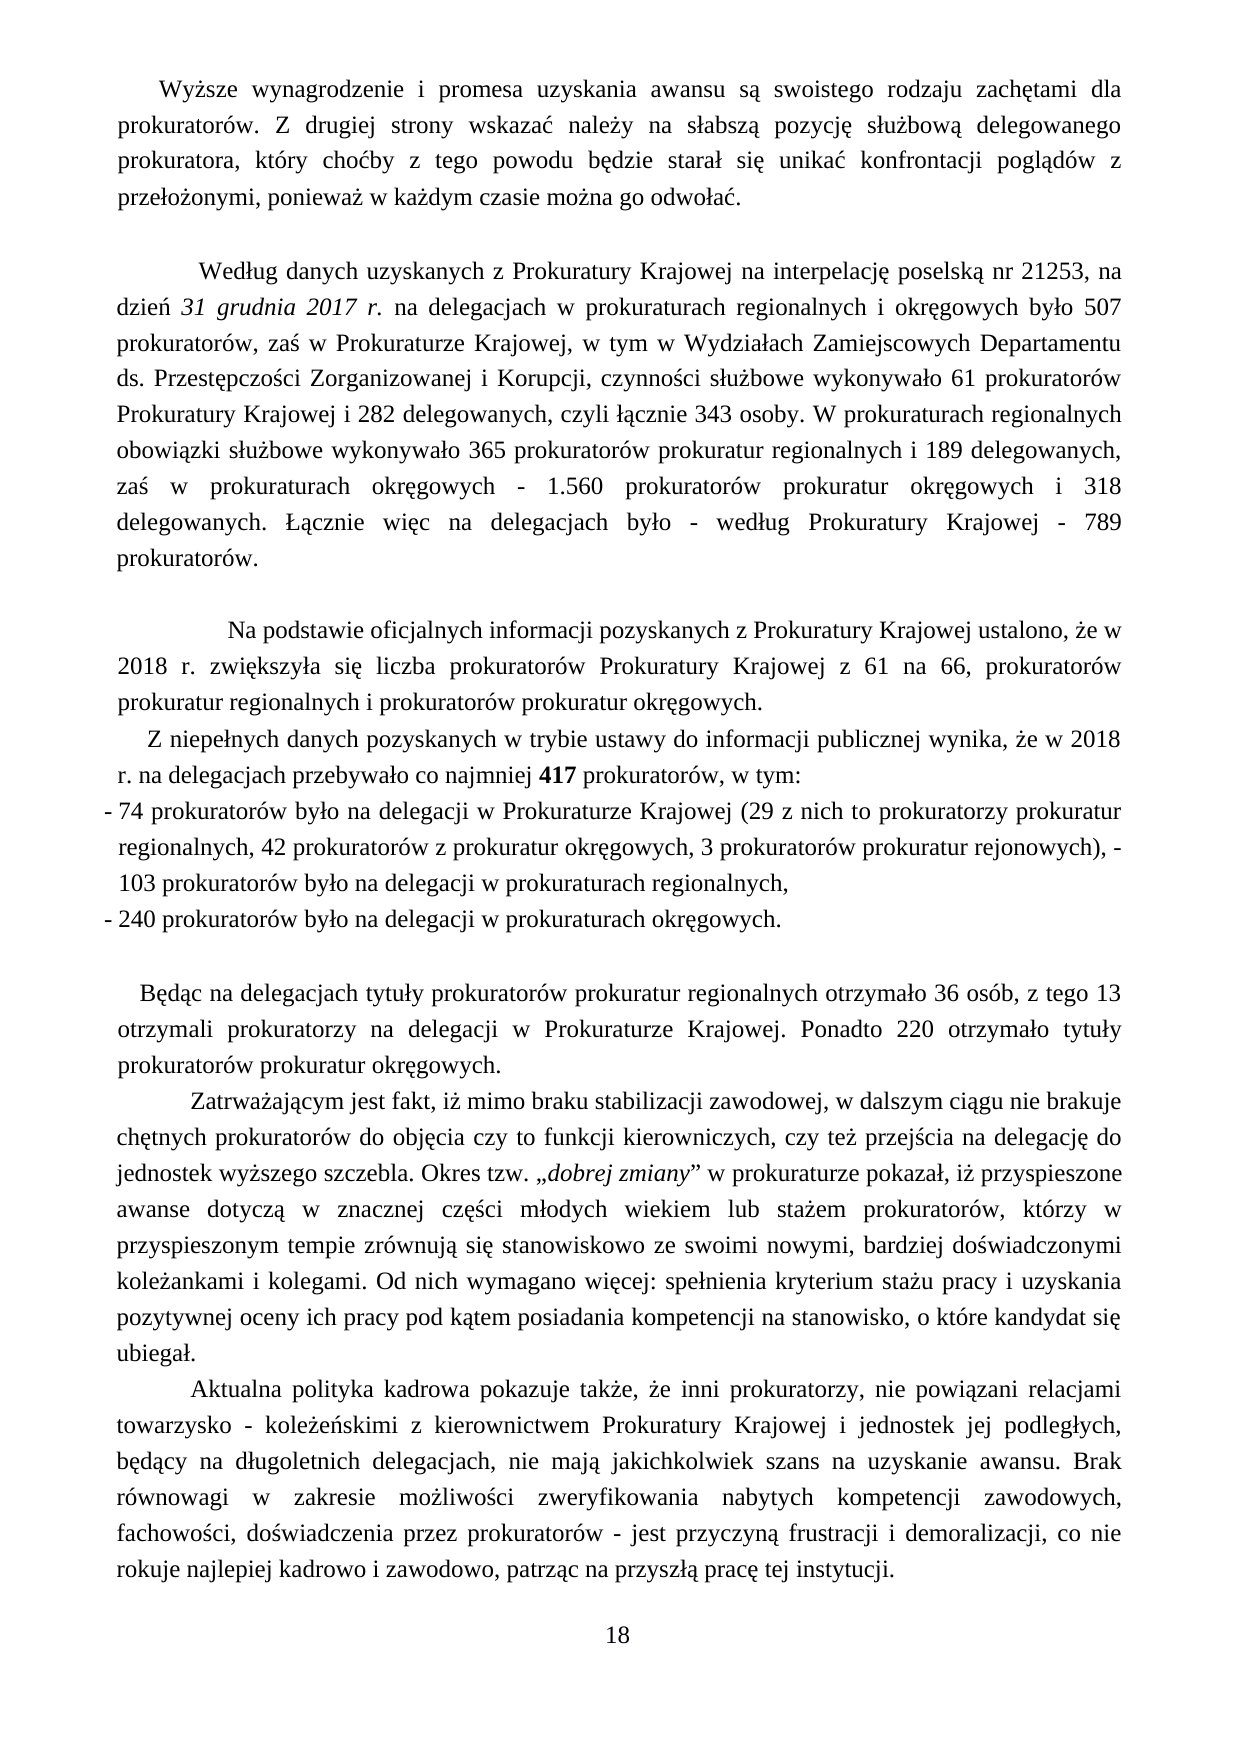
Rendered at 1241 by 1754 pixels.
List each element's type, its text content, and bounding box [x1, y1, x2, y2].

text Według danych uzyskanych z Prokuratury Krajowej na interpelację poselską nr 21253, na dzień 31 grudnia 2017 r. na delegacjach w prokuraturach regionalnych i okręgowych było 507 prokuratorów, zaś w Prokuraturze Krajowej, w tym w Wydziałach Zamiejscowych Departamentu ds. Przestępczości Zorganizowanej i Korupcji, czynności służbowe wykonywało 61 prokuratorów Prokuratury Krajowej i 282 delegowanych, czyli łącznie 343 osoby. W prokuraturach regionalnych obowiązki służbowe wykonywało 365 prokuratorów prokuratur regionalnych i 189 delegowanych, zaś w prokuraturach okręgowych - 1.560 prokuratorów prokuratur okręgowych i 318 delegowanych. Łącznie więc na delegacjach było - według Prokuratury Krajowej - 789 prokuratorów. [116, 256, 1122, 572]
text 2018 r. zwiększyła się liczba prokuratorów Prokuratury Krajowej z 61 na 66, prokuratorów prokuratur regionalnych i prokuratorów prokuratur okręgowych. [117, 651, 1122, 716]
list 240 prokuratorów było na delegacji w prokuraturach okręgowych. [104, 904, 1122, 933]
text Będąc na delegacjach tytuły prokuratorów prokuratur regionalnych otrzymało 36 osób, z tego 13 otrzymali prokuratorzy na delegacji w Prokuraturze Krajowej. Ponadto 220 otrzymało tytuły prokuratorów prokuratur okręgowych. [117, 978, 1122, 1078]
text Wyższe wynagrodzenie i promesa uzyskania awansu są swoistego rodzaju zachętami dla prokuratorów. Z drugiej strony wskazać należy na słabszą pozycję służbową delegowanego prokuratora, który choćby z tego powodu będzie starał się unikać konfrontacji poglądów z przełożonymi, ponieważ w każdym czasie można go odwołać. [117, 74, 1122, 210]
text Aktualna polityka kadrowa pokazuje także, że inni prokuratorzy, nie powiązani relacjami towarzysko - koleżeńskimi z kierownictwem Prokuratury Krajowej i jednostek jej podległych, będący na długoletnich delegacjach, nie mają jakichkolwiek szans na uzyskanie awansu. Brak równowagi w zakresie możliwości zweryfikowania nabytych kompetencji zawodowych, fachowości, doświadczenia przez prokuratorów - jest przyczyną frustracji i demoralizacji, co nie rokuje najlepiej kadrowo i zawodowo, patrząc na przyszłą pracę tej instytucji. [116, 1374, 1122, 1583]
list 74 prokuratorów było na delegacji w Prokuraturze Krajowej (29 z nich to prokuratorzy prokuratur regionalnych, 42 prokuratorów z prokuratur okręgowych, 3 prokuratorów prokuratur rejonowych), - 103 prokuratorów było na delegacji w prokuraturach regionalnych, [104, 796, 1122, 897]
text Na podstawie oficjalnych informacji pozyskanych z Prokuratury Krajowej ustalono, że w [116, 615, 1128, 644]
text Zatrważającym jest fakt, iż mimo braku stabilizacji zawodowej, w dalszym ciągu nie brakuje chętnych prokuratorów do objęcia czy to funkcji kierowniczych, czy też przejścia na delegację do jednostek wyższego szczebla. Okres tzw. „dobrej zmiany” w prokuraturze pokazał, iż przyspieszone awanse dotyczą w znacznej części młodych wiekiem lub stażem prokuratorów, którzy w przyspieszonym tempie zrównują się stanowiskowo ze swoimi nowymi, bardziej doświadczonymi koleżankami i kolegami. Od nich wymagano więcej: spełnienia kryterium stażu pracy i uzyskania pozytywnej oceny ich pracy pod kątem posiadania kompetencji na stanowisko, o które kandydat się ubiegał. [116, 1086, 1122, 1367]
text Z niepełnych danych pozyskanych w trybie ustawy do informacji publicznej wynika, że w 2018 r. na delegacjach przebywało co najmniej 417 prokuratorów, w tym: [117, 724, 1122, 788]
